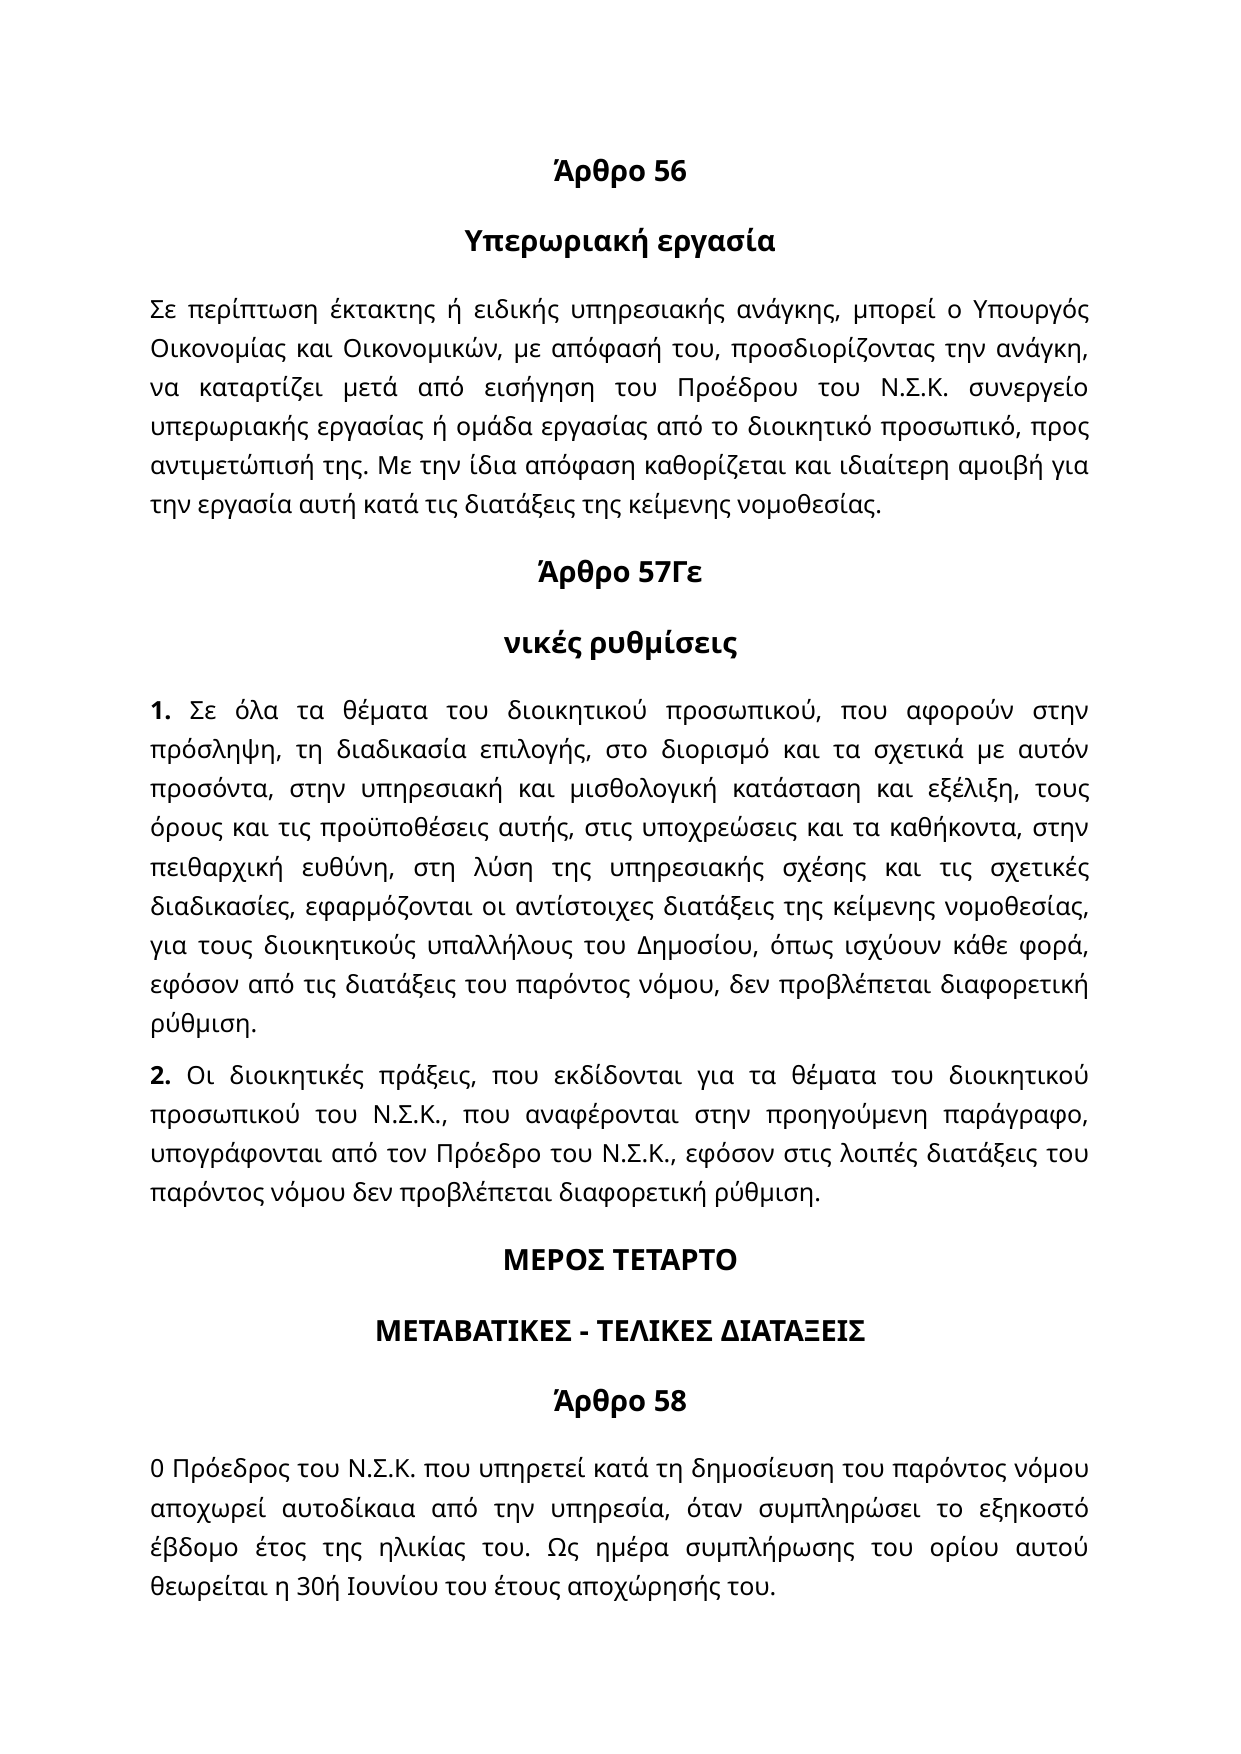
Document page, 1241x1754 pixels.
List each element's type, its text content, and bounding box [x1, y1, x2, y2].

text 1. Σε όλα τα θέματα του διοικητικού προσωπικού, που αφορούν στην πρόσληψη, τη διαδικασία επιλογής, στο διορισμό και τα σχετικά με αυτόν προσόντα, στην υπηρεσιακή και μισθολογική κατάσταση και εξέλιξη, τους όρους και τις προϋποθέσεις αυτής, στις υποχρεώσεις και τα καθήκοντα, στην πειθαρχική ευθύνη, στη λύση της υπηρεσιακής σχέσης και τις σχετικές διαδικασίες, εφαρμόζονται οι αντίστοιχες διατάξεις της κείμενης νομοθεσίας, για τους διοικητικούς υπαλλήλους του Δημοσίου, όπως ισχύουν κάθε φορά, εφόσον από τις διατάξεις του παρόντος νόμου, δεν προβλέπεται διαφορετική ρύθμιση. [150, 692, 1090, 1040]
text 0 Πρόεδρος του Ν.Σ.Κ. που υπηρετεί κατά τη δημοσίευση του παρόντος νόμου αποχωρεί αυτοδίκαια από την υπηρεσία, όταν συμπληρώσει το εξηκοστό έβδομο έτος της ηλικίας του. Ως ημέρα συμπλήρωσης του ορίου αυτού θεωρείται η 30ή Ιουνίου του έτους αποχώρησής του. [150, 1451, 1090, 1603]
subtitle νικές ρυθμίσεις [150, 622, 1090, 662]
subtitle ΜΕΡΟΣ ΤΕΤΑΡΤΟ [150, 1239, 1090, 1279]
text Σε περίπτωση έκτακτης ή ειδικής υπηρεσιακής ανάγκης, μπορεί ο Υπουργός Οικονομίας και Οικονομικών, με απόφασή του, προσδιορίζοντας την ανάγκη, να καταρτίζει μετά από εισήγηση του Προέδρου του Ν.Σ.Κ. συνεργείο υπερωριακής εργασίας ή ομάδα εργασίας από το διοικητικό προσωπικό, προς αντιμετώπισή της. Με την ίδια απόφαση καθορίζεται και ιδιαίτερη αμοιβή για την εργασία αυτή κατά τις διατάξεις της κείμενης νομοθεσίας. [150, 291, 1090, 521]
subtitle Άρθρο 56 [150, 150, 1090, 190]
text 2. Οι διοικητικές πράξεις, που εκδίδονται για τα θέματα του διοικητικού προσωπικού του Ν.Σ.Κ., που αναφέρονται στην προηγούμενη παράγραφο, υπογράφονται από τον Πρόεδρο του Ν.Σ.Κ., εφόσον στις λοιπές διατάξεις του παρόντος νόμου δεν προβλέπεται διαφορετική ρύθμιση. [150, 1057, 1090, 1209]
subtitle ΜΕΤΑΒΑΤΙΚΕΣ - ΤΕΛΙΚΕΣ ΔΙΑΤΑΞΕΙΣ [150, 1310, 1090, 1349]
subtitle Άρθρο 57Γε [150, 551, 1090, 591]
subtitle Άρθρο 58 [150, 1380, 1090, 1420]
subtitle Υπερωριακή εργασία [150, 221, 1090, 260]
